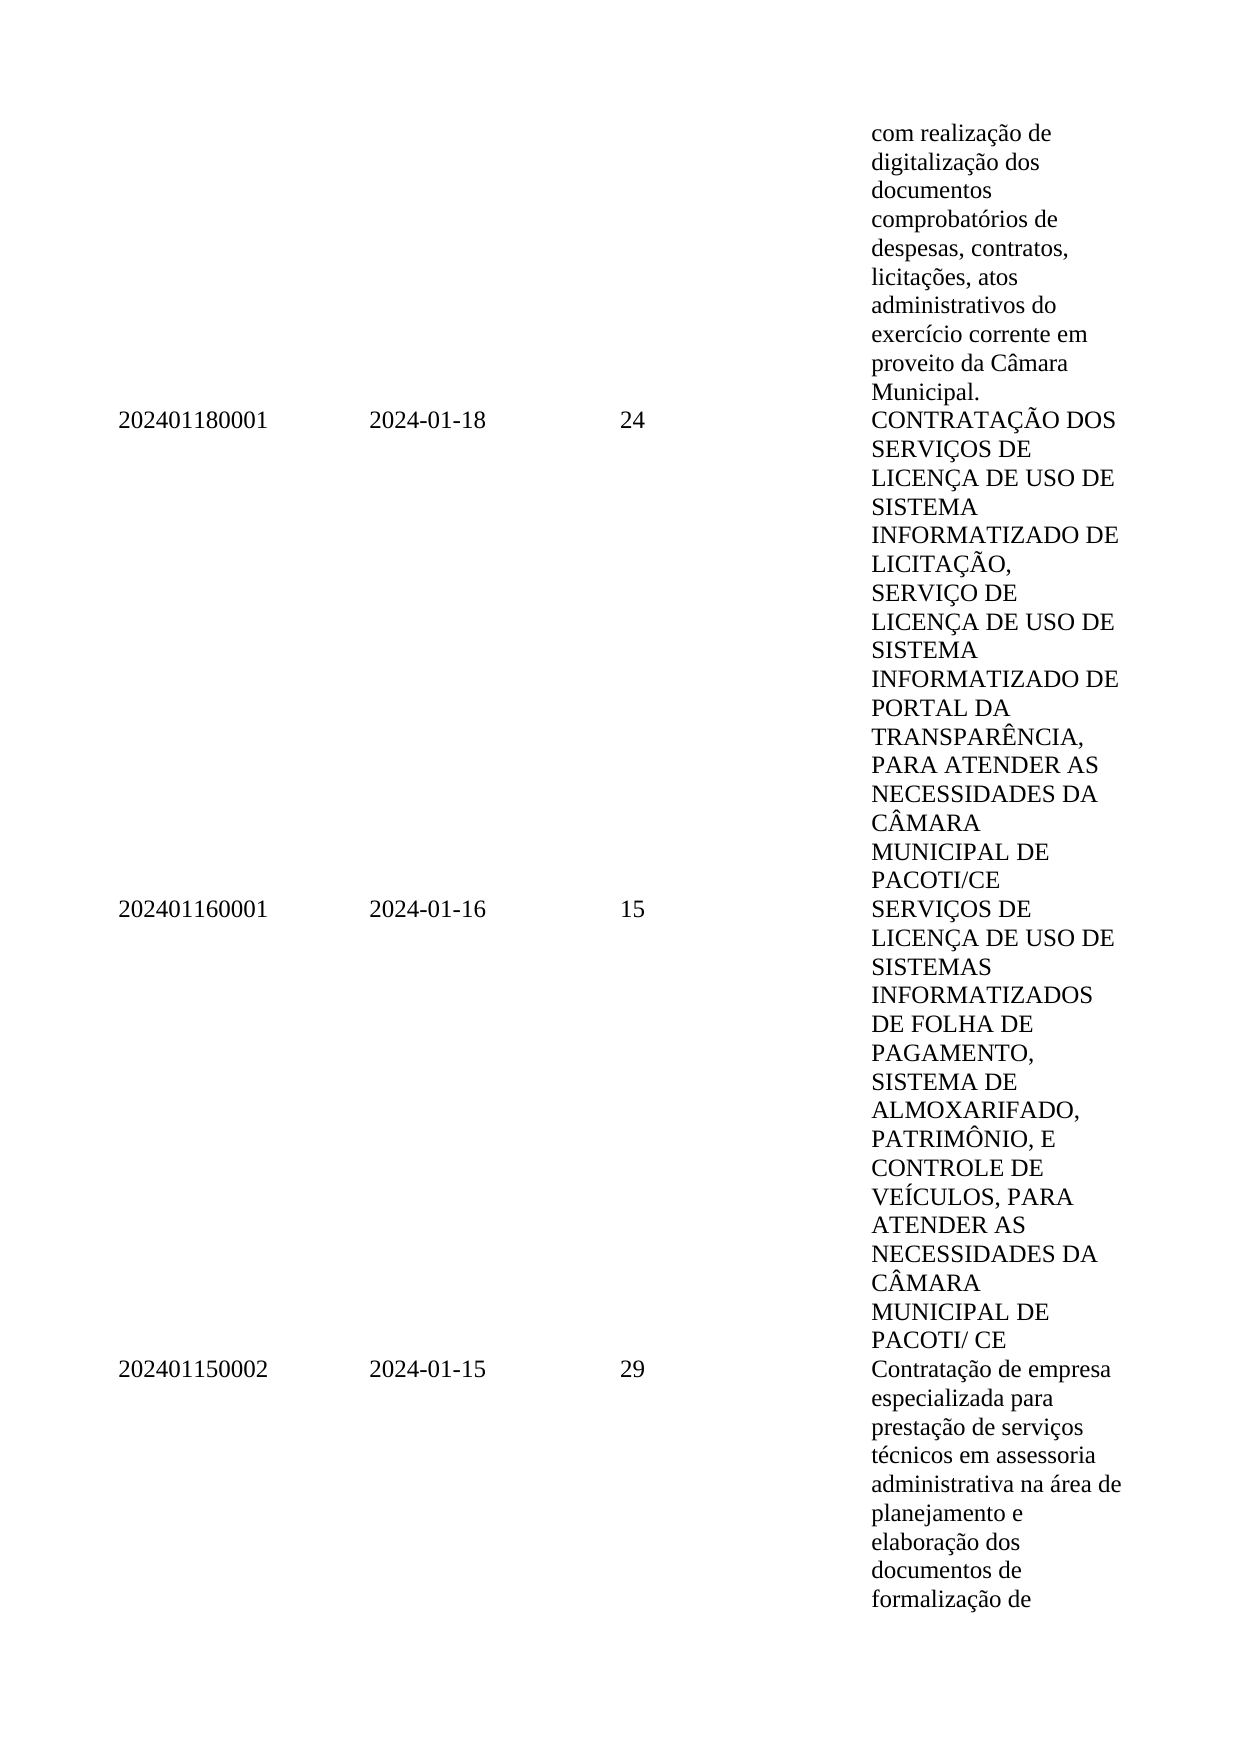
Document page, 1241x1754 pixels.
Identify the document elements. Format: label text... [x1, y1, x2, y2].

table_cell [369, 118, 620, 406]
table_cell [118, 118, 369, 406]
table_cell 29 [620, 1354, 871, 1613]
table_cell 202401150002 [118, 1354, 369, 1613]
table_cell CONTRATAÇÃO DOS SERVIÇOS DE LICENÇA DE USO DE SISTEMA INFORMATIZADO DE LICITAÇÃO, SERVIÇO DE LICENÇA DE USO DE SISTEMA INFORMATIZADO DE PORTAL DA TRANSPARÊNCIA, PARA ATENDER AS NECESSIDADES DA CÂMARA MUNICIPAL DE PACOTI/CE [871, 406, 1122, 894]
table_cell com realização de digitalização dos documentos comprobatórios de despesas, contratos, licitações, atos administrativos do exercício corrente em proveito da Câmara Municipal. [871, 118, 1122, 406]
table_cell 202401180001 [118, 406, 369, 894]
table_cell 15 [620, 894, 871, 1354]
table_cell 2024-01-15 [369, 1354, 620, 1613]
table_cell 2024-01-16 [369, 894, 620, 1354]
table_cell Contratação de empresa especializada para prestação de serviços técnicos em assessoria administrativa na área de planejamento e elaboração dos documentos de formalização de [871, 1354, 1122, 1613]
table_cell 2024-01-18 [369, 406, 620, 894]
table_cell SERVIÇOS DE LICENÇA DE USO DE SISTEMAS INFORMATIZADOS DE FOLHA DE PAGAMENTO, SISTEMA DE ALMOXARIFADO, PATRIMÔNIO, E CONTROLE DE VEÍCULOS, PARA ATENDER AS NECESSIDADES DA CÂMARA MUNICIPAL DE PACOTI/ CE [871, 894, 1122, 1354]
table_cell 202401160001 [118, 894, 369, 1354]
table_cell [620, 118, 871, 406]
table_cell 24 [620, 406, 871, 894]
